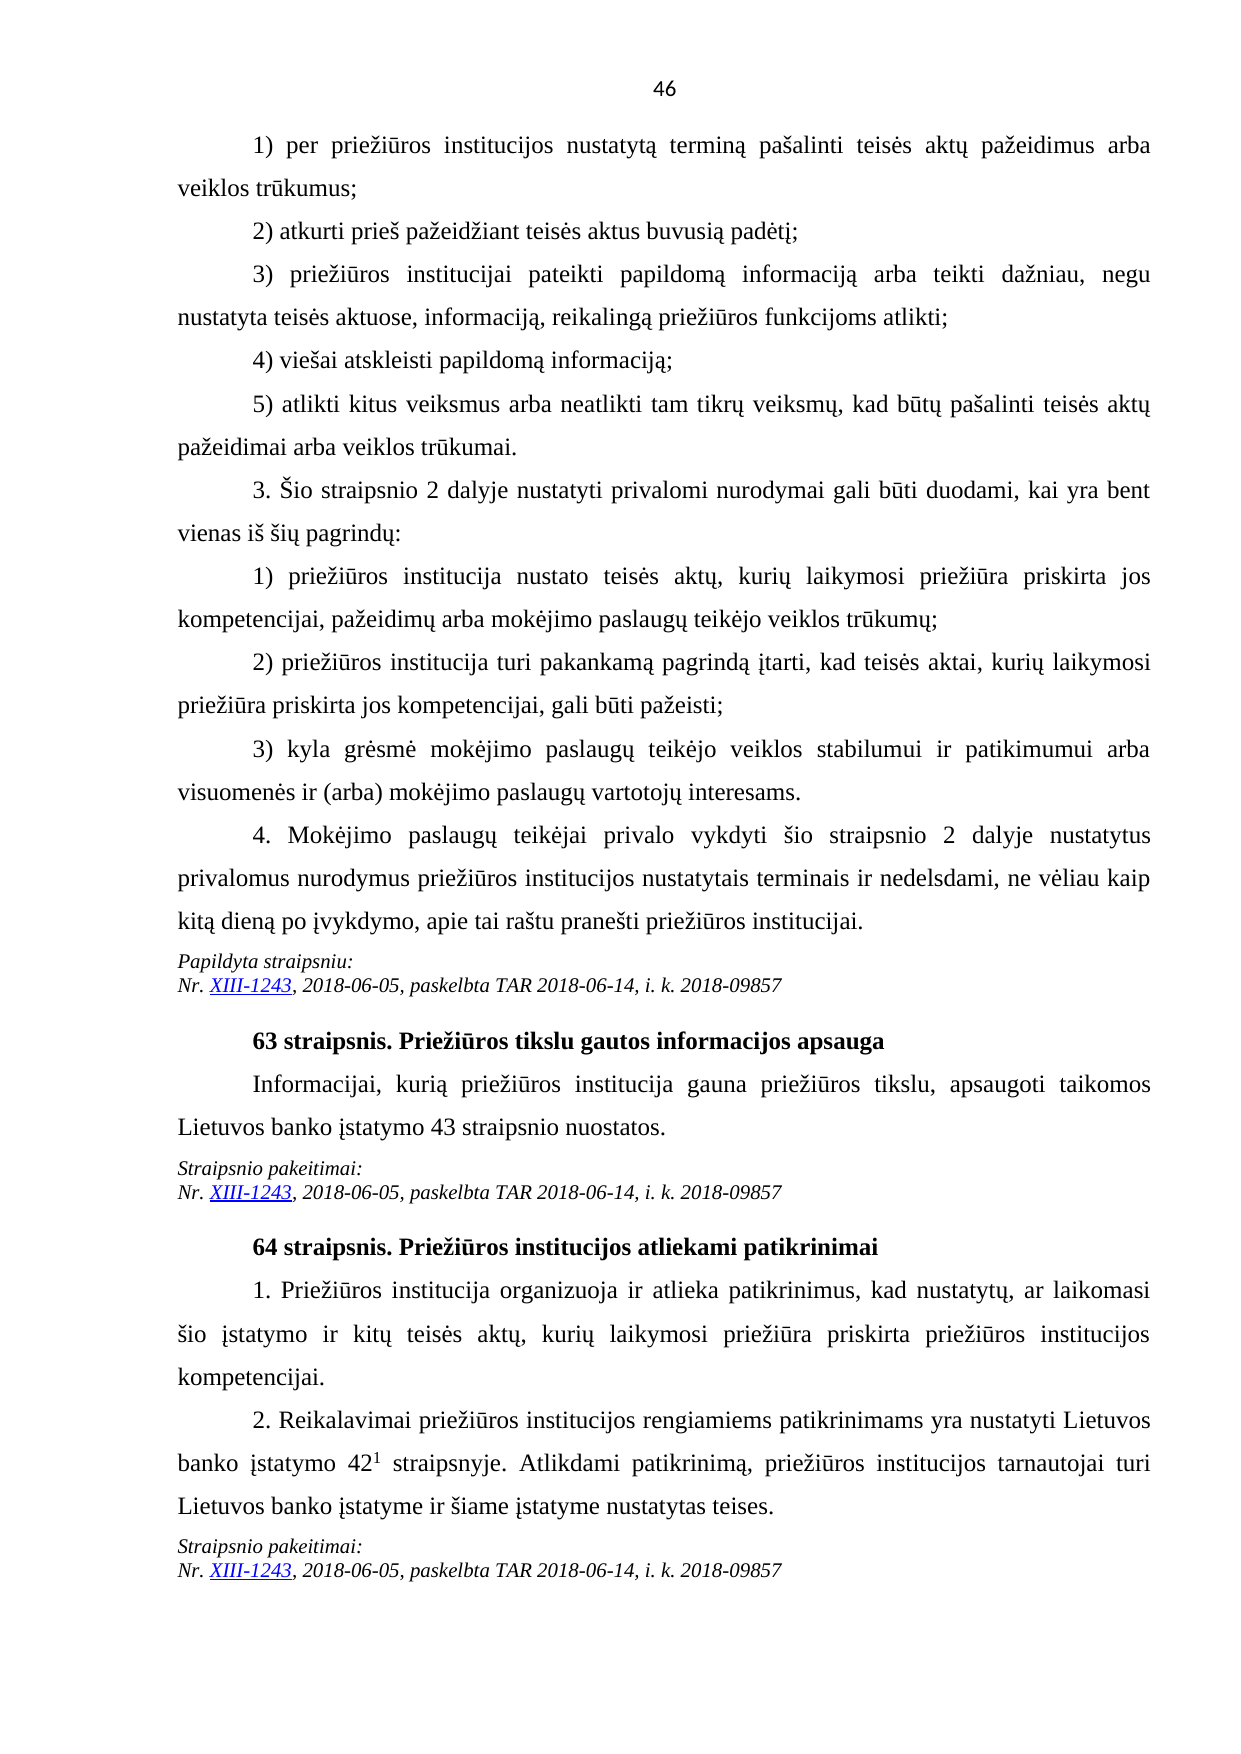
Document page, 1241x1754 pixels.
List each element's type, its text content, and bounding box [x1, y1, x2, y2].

text 2) priežiūros institucija turi pakankamą pagrindą įtarti, kad teisės aktai, kurių laikymosi priežiūra priskirta jos kompetencijai, gali būti pažeisti; [177, 647, 1152, 719]
text Papildyta straipsniu: [177, 949, 1152, 973]
text 63 straipsnis. Priežiūros tikslu gautos informacijos apsauga [177, 1026, 1152, 1055]
text 1) priežiūros institucija nustato teisės aktų, kurių laikymosi priežiūra priskirta jos kompetencijai, pažeidimų arba mokėjimo paslaugų teikėjo veiklos trūkumų; [177, 561, 1152, 633]
text 3) priežiūros institucijai pateikti papildomą informaciją arba teikti dažniau, negu nustatyta teisės aktuose, informaciją, reikalingą priežiūros funkcijoms atlikti; [177, 259, 1152, 331]
text 64 straipsnis. Priežiūros institucijos atliekami patikrinimai [177, 1232, 1152, 1261]
text Informacijai, kurią priežiūros institucija gauna priežiūros tikslu, apsaugoti taikomos Lietuvos banko įstatymo 43 straipsnio nuostatos. [177, 1069, 1152, 1141]
text Nr. XIII-1243, 2018-06-05, paskelbta TAR 2018-06-14, i. k. 2018-09857 [177, 1558, 1152, 1582]
text 2. Reikalavimai priežiūros institucijos rengiamiems patikrinimams yra nustatyti Lietuvos banko įstatymo 421 straipsnyje. Atlikdami patikrinimą, priežiūros institucijos tarnautojai turi Lietuvos banko įstatyme ir šiame įstatyme nustatytas teises. [177, 1405, 1152, 1520]
text 5) atlikti kitus veiksmus arba neatlikti tam tikrų veiksmų, kad būtų pašalinti teisės aktų pažeidimai arba veiklos trūkumai. [177, 389, 1152, 461]
text Nr. XIII-1243, 2018-06-05, paskelbta TAR 2018-06-14, i. k. 2018-09857 [177, 1179, 1152, 1204]
text 3. Šio straipsnio 2 dalyje nustatyti privalomi nurodymai gali būti duodami, kai yra bent vienas iš šių pagrindų: [177, 475, 1152, 547]
text 2) atkurti prieš pažeidžiant teisės aktus buvusią padėtį; [177, 216, 1152, 245]
text 3) kyla grėsmė mokėjimo paslaugų teikėjo veiklos stabilumui ir patikimumui arba visuomenės ir (arba) mokėjimo paslaugų vartotojų interesams. [177, 734, 1152, 806]
text Straipsnio pakeitimai: [177, 1156, 1152, 1179]
text 1. Priežiūros institucija organizuoja ir atlieka patikrinimus, kad nustatytų, ar laikomasi šio įstatymo ir kitų teisės aktų, kurių laikymosi priežiūra priskirta priežiūros institucijos kompetencijai. [177, 1276, 1152, 1391]
text 4) viešai atskleisti papildomą informaciją; [177, 346, 1152, 374]
text 1) per priežiūros institucijos nustatytą terminą pašalinti teisės aktų pažeidimus arba veiklos trūkumus; [177, 130, 1152, 202]
text Nr. XIII-1243, 2018-06-05, paskelbta TAR 2018-06-14, i. k. 2018-09857 [177, 973, 1152, 997]
text Straipsnio pakeitimai: [177, 1534, 1152, 1558]
text 4. Mokėjimo paslaugų teikėjai privalo vykdyti šio straipsnio 2 dalyje nustatytus privalomus nurodymus priežiūros institucijos nustatytais terminais ir nedelsdami, ne vėliau kaip kitą dieną po įvykdymo, apie tai raštu pranešti priežiūros institucijai. [177, 820, 1152, 935]
